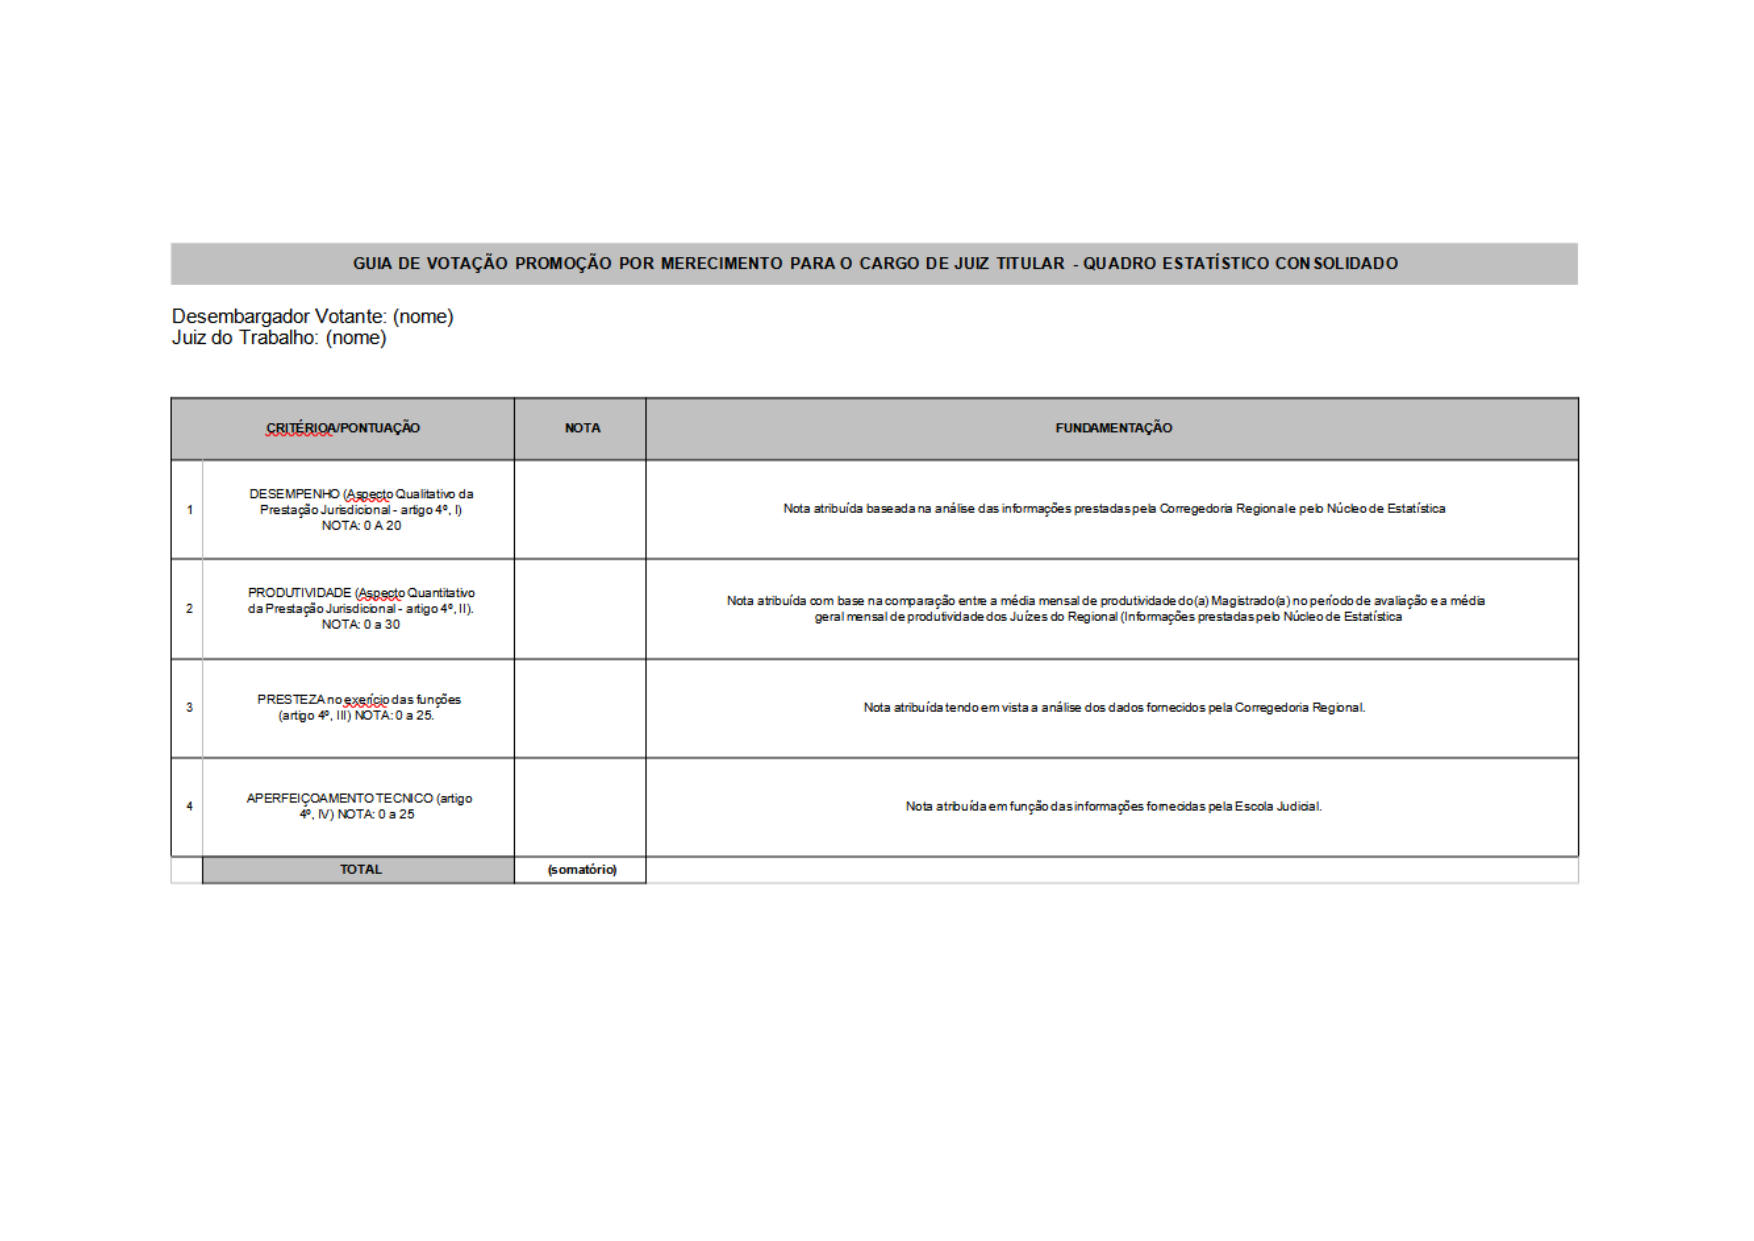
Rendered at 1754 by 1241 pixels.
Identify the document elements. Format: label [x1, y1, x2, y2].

picture [118, 227, 1636, 903]
